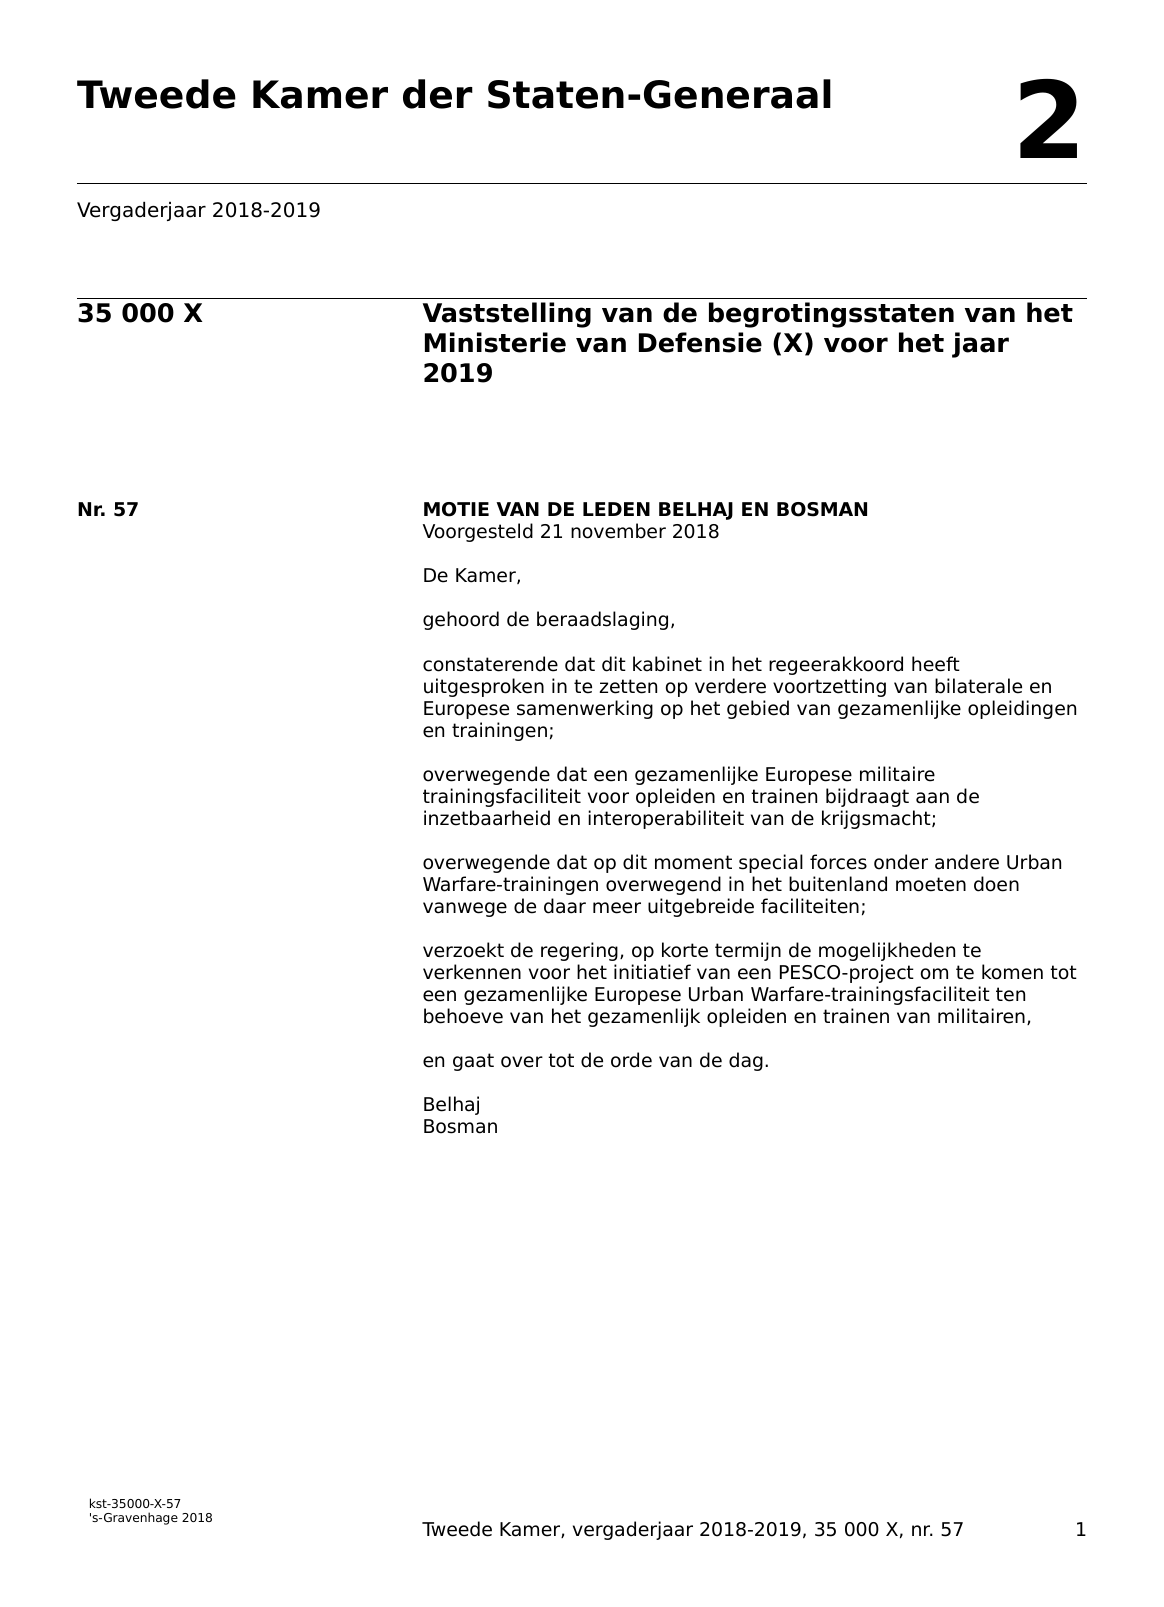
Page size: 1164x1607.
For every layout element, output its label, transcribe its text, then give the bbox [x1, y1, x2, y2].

text Belhaj [422, 1094, 1087, 1116]
text Voorgesteld 21 november 2018 [422, 521, 1087, 543]
text gehoord de beraadslaging, [422, 609, 1087, 631]
subtitle 35 000 X Vaststelling van de begrotingsstaten van het Ministerie van Defensie (X) voor het jaar 2019 [77, 299, 1087, 388]
table_header Tweede Kamer der Staten-Generaal [77, 59, 886, 183]
table_header 2 [886, 59, 1087, 183]
text 's-Gravenhage 2018 [88, 1511, 323, 1525]
text overwegende dat op dit moment special forces onder andere Urban Warfare-trainingen overwegend in het buitenland moeten doen vanwege de daar meer uitgebreide faciliteiten; [422, 852, 1087, 918]
text Bosman [422, 1116, 1087, 1138]
text kst-35000-X-57 [88, 1497, 323, 1511]
text constaterende dat dit kabinet in het regeerakkoord heeft uitgesproken in te zetten op verdere voortzetting van bilaterale en Europese samenwerking op het gebied van gezamenlijke opleidingen en trainingen; [422, 653, 1087, 741]
text De Kamer, [422, 565, 1087, 587]
table_cell Vergaderjaar 2018-2019 [77, 184, 1087, 298]
text verzoekt de regering, op korte termijn de mogelijkheden te verkennen voor het initiatief van een PESCO-project om te komen tot een gezamenlijke Europese Urban Warfare-trainingsfaciliteit ten behoeve van het gezamenlijk opleiden en trainen van militairen, [422, 940, 1087, 1028]
text en gaat over tot de orde van de dag. [422, 1050, 1087, 1072]
text overwegende dat een gezamenlijke Europese militaire trainingsfaciliteit voor opleiden en trainen bijdraagt aan de inzetbaarheid en interoperabiliteit van de krijgsmacht; [422, 764, 1087, 829]
subtitle Nr. 57 MOTIE VAN DE LEDEN BELHAJ EN BOSMAN [77, 499, 1087, 521]
